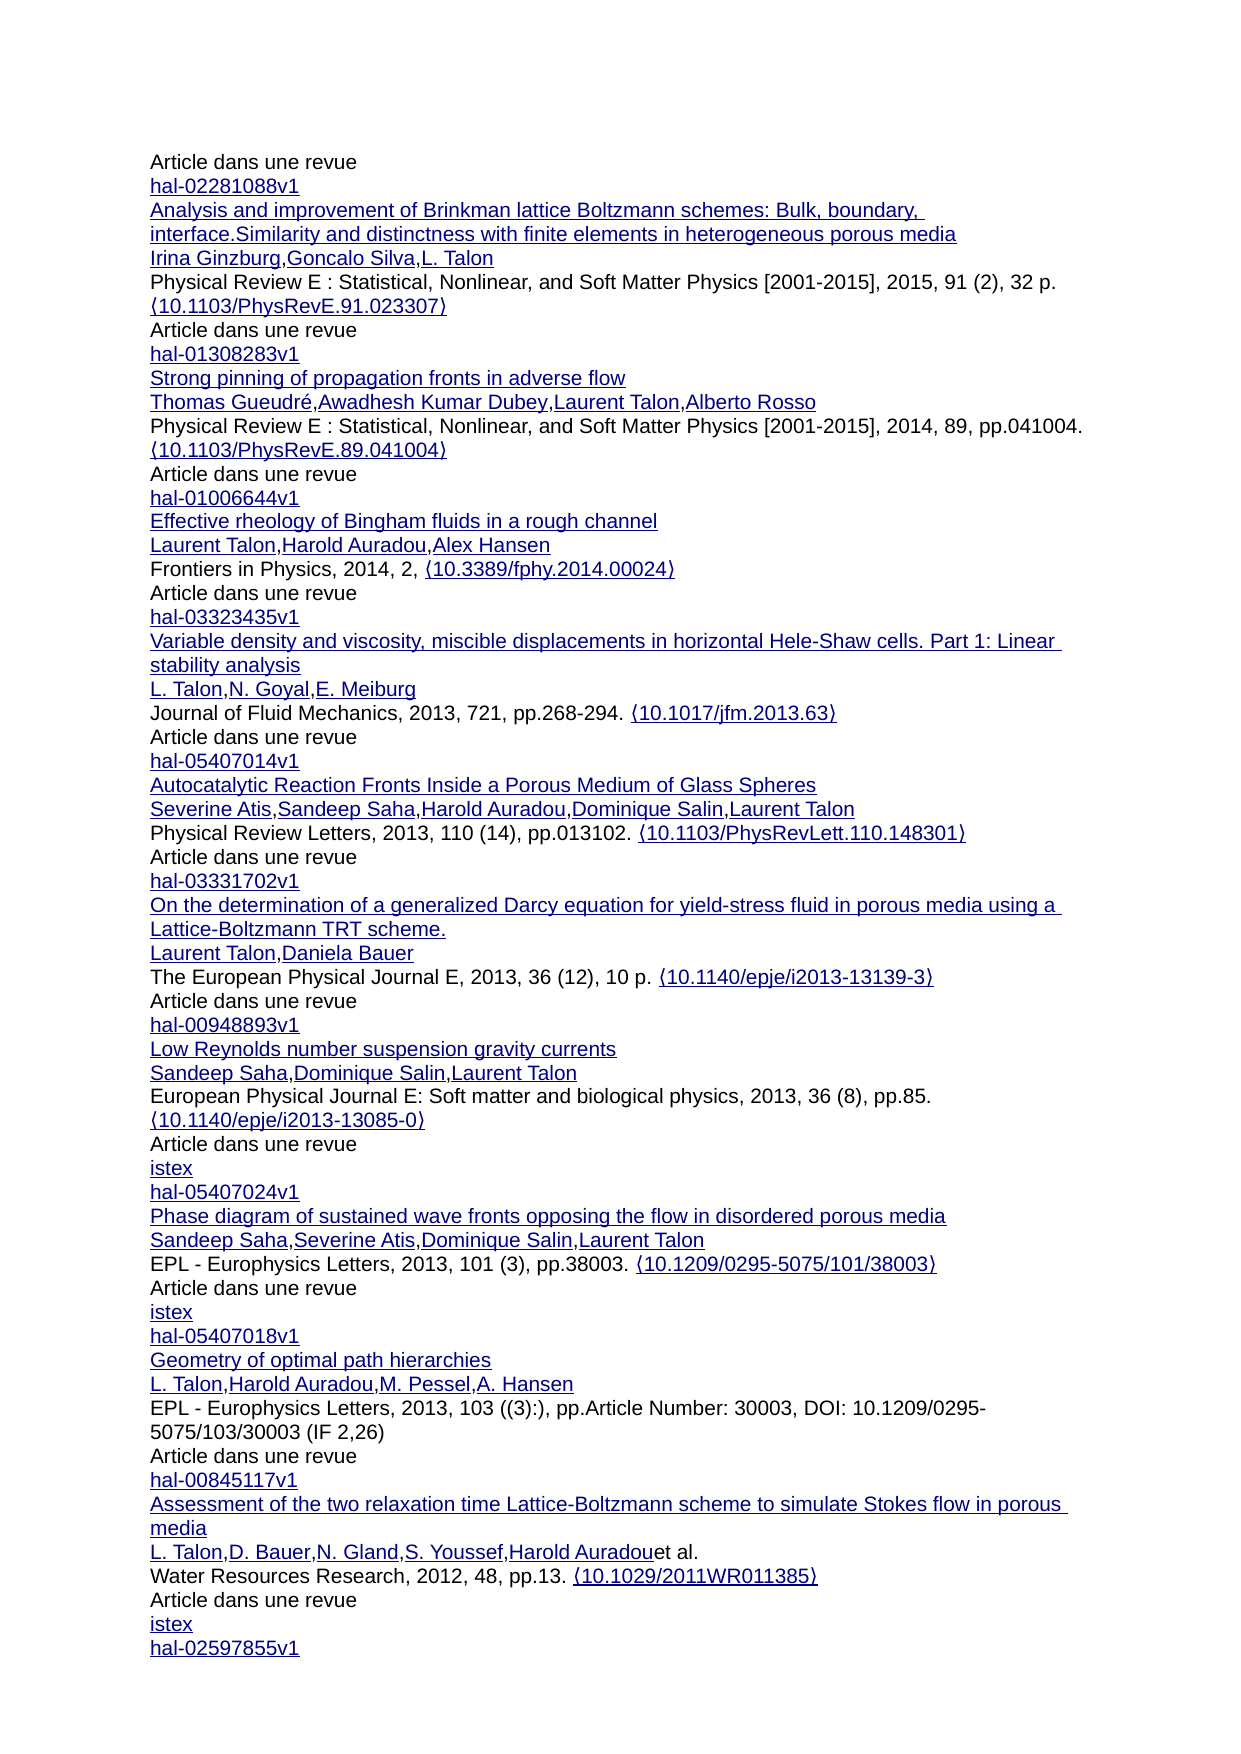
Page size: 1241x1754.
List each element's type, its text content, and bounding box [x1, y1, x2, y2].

table_cell On the determination of a generalized Darcy equation for yield-stress fluid in porous media using a Lattice-Boltzmann TRT scheme. Laurent Talon,Daniela Bauer The European Physical Journal E, 2013, 36 (12), 10 p. ⟨10.1140/epje/i2013-13139-3⟩ Article dans une revue hal-00948893v1 [150, 893, 1090, 1036]
table_cell Strong pinning of propagation fronts in adverse flow Thomas Gueudré,Awadhesh Kumar Dubey,Laurent Talon,Alberto Rosso Physical Review E : Statistical, Nonlinear, and Soft Matter Physics [2001-2015], 2014, 89, pp.041004. ⟨10.1103/PhysRevE.89.041004⟩ Article dans une revue hal-01006644v1 [150, 366, 1090, 509]
table_cell Variable density and viscosity, miscible displacements in horizontal Hele-Shaw cells. Part 1: Linear stability analysis L. Talon,N. Goyal,E. Meiburg Journal of Fluid Mechanics, 2013, 721, pp.268-294. ⟨10.1017/jfm.2013.63⟩ Article dans une revue hal-05407014v1 [150, 629, 1090, 773]
table_cell Effective rheology of Bingham fluids in a rough channel Laurent Talon,Harold Auradou,Alex Hansen Frontiers in Physics, 2014, 2, ⟨10.3389/fphy.2014.00024⟩ Article dans une revue hal-03323435v1 [150, 509, 1090, 629]
table_cell Geometry of optimal path hierarchies L. Talon,Harold Auradou,M. Pessel,A. Hansen EPL - Europhysics Letters, 2013, 103 ((3):), pp.Article Number: 30003, DOI: 10.1209/0295-5075/103/30003 (IF 2,26) Article dans une revue hal-00845117v1 [150, 1348, 1090, 1492]
table_cell Article dans une revue hal-02281088v1 [150, 150, 1090, 198]
table_cell Phase diagram of sustained wave fronts opposing the flow in disordered porous media Sandeep Saha,Severine Atis,Dominique Salin,Laurent Talon EPL - Europhysics Letters, 2013, 101 (3), pp.38003. ⟨10.1209/0295-5075/101/38003⟩ Article dans une revue istex hal-05407018v1 [150, 1204, 1090, 1348]
table_cell Assessment of the two relaxation time Lattice-Boltzmann scheme to simulate Stokes flow in porous media L. Talon,D. Bauer,N. Gland,S. Youssef,Harold Auradouet al. Water Resources Research, 2012, 48, pp.13. ⟨10.1029/2011WR011385⟩ Article dans une revue istex hal-02597855v1 [150, 1492, 1090, 1659]
table_cell Low Reynolds number suspension gravity currents Sandeep Saha,Dominique Salin,Laurent Talon European Physical Journal E: Soft matter and biological physics, 2013, 36 (8), pp.85. ⟨10.1140/epje/i2013-13085-0⟩ Article dans une revue istex hal-05407024v1 [150, 1036, 1090, 1204]
table_cell Autocatalytic Reaction Fronts Inside a Porous Medium of Glass Spheres Severine Atis,Sandeep Saha,Harold Auradou,Dominique Salin,Laurent Talon Physical Review Letters, 2013, 110 (14), pp.013102. ⟨10.1103/PhysRevLett.110.148301⟩ Article dans une revue hal-03331702v1 [150, 773, 1090, 893]
table_cell Analysis and improvement of Brinkman lattice Boltzmann schemes: Bulk, boundary, interface.Similarity and distinctness with finite elements in heterogeneous porous media Irina Ginzburg,Goncalo Silva,L. Talon Physical Review E : Statistical, Nonlinear, and Soft Matter Physics [2001-2015], 2015, 91 (2), 32 p. ⟨10.1103/PhysRevE.91.023307⟩ Article dans une revue hal-01308283v1 [150, 198, 1090, 366]
